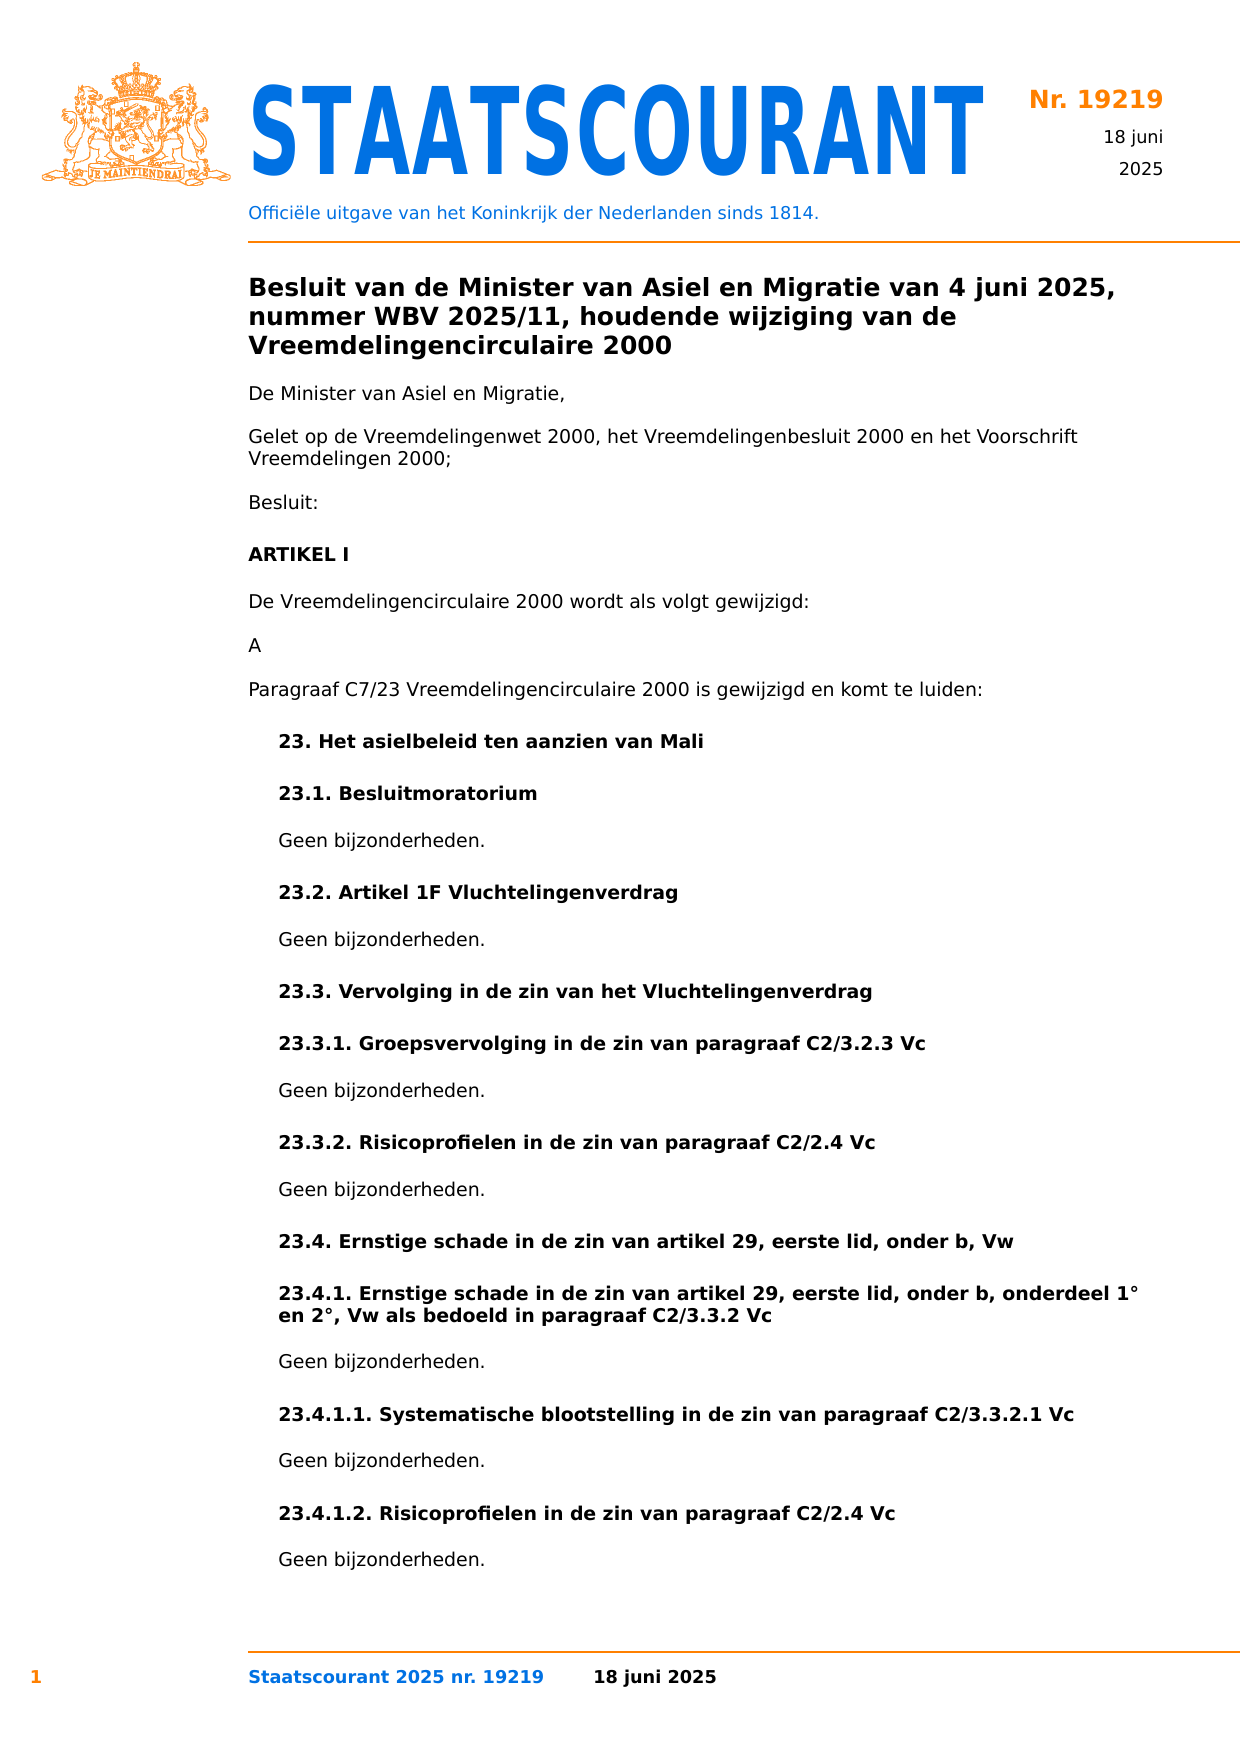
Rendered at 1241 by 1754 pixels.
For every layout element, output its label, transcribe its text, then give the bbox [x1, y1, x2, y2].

subtitle Besluit van de Minister van Asiel en Migratie van 4 juni 2025, nummer WBV 2025/11, houdende wijziging van de Vreemdelingencirculaire 2000 [248, 273, 1163, 361]
subtitle 23.3.1. Groepsvervolging in de zin van paragraaf C2/3.2.3 Vc [278, 1033, 1163, 1054]
subtitle 23.3.2. Risicoprofielen in de zin van paragraaf C2/2.4 Vc [278, 1132, 1163, 1153]
table_header Nr. 19219 [998, 62, 1240, 121]
table_header [25, 62, 248, 241]
text De Minister van Asiel en Migratie, [248, 382, 1163, 404]
subtitle 23.2. Artikel 1F Vluchtelingenverdrag [278, 882, 1163, 904]
table_header STAATSCOURANT [248, 62, 998, 203]
text Geen bijzonderheden. [278, 830, 1163, 852]
text Geen bijzonderheden. [278, 1079, 1163, 1102]
text Besluit: [248, 492, 1163, 514]
text Geen bijzonderheden. [278, 929, 1163, 951]
table_cell Officiële uitgave van het Koninkrijk der Nederlanden sinds 1814. [248, 203, 1240, 241]
subtitle 23.4.1.1. Systematische blootstelling in de zin van paragraaf C2/3.3.2.1 Vc [278, 1403, 1163, 1425]
text Geen bijzonderheden. [278, 1178, 1163, 1201]
table_cell 2025 [998, 153, 1240, 203]
text De Vreemdelingencirculaire 2000 wordt als volgt gewijzigd: [248, 591, 1163, 613]
subtitle 23.4.1.2. Risicoprofielen in de zin van paragraaf C2/2.4 Vc [278, 1502, 1163, 1524]
text Paragraaf C7/23 Vreemdelingencirculaire 2000 is gewijzigd en komt te luiden: [248, 679, 1163, 701]
subtitle 23.3. Vervolging in de zin van het Vluchtelingenverdrag [278, 981, 1163, 1003]
subtitle ARTIKEL I [248, 544, 1163, 566]
picture [41, 62, 231, 186]
subtitle 23.4. Ernstige schade in de zin van artikel 29, eerste lid, onder b, Vw [278, 1231, 1163, 1252]
text Geen bijzonderheden. [278, 1549, 1163, 1571]
text Gelet op de Vreemdelingenwet 2000, het Vreemdelingenbesluit 2000 en het Voorschrift Vreemdelingen 2000; [248, 426, 1163, 470]
table_cell 18 juni [998, 121, 1240, 153]
text A [248, 635, 1163, 657]
subtitle 23. Het asielbeleid ten aanzien van Mali [278, 731, 1163, 753]
text Geen bijzonderheden. [278, 1351, 1163, 1373]
subtitle 23.1. Besluitmoratorium [278, 783, 1163, 805]
text Geen bijzonderheden. [278, 1450, 1163, 1472]
subtitle 23.4.1. Ernstige schade in de zin van artikel 29, eerste lid, onder b, onderdeel 1° en 2°, Vw als bedoeld in paragraaf C2/3.3.2 Vc [278, 1282, 1163, 1326]
